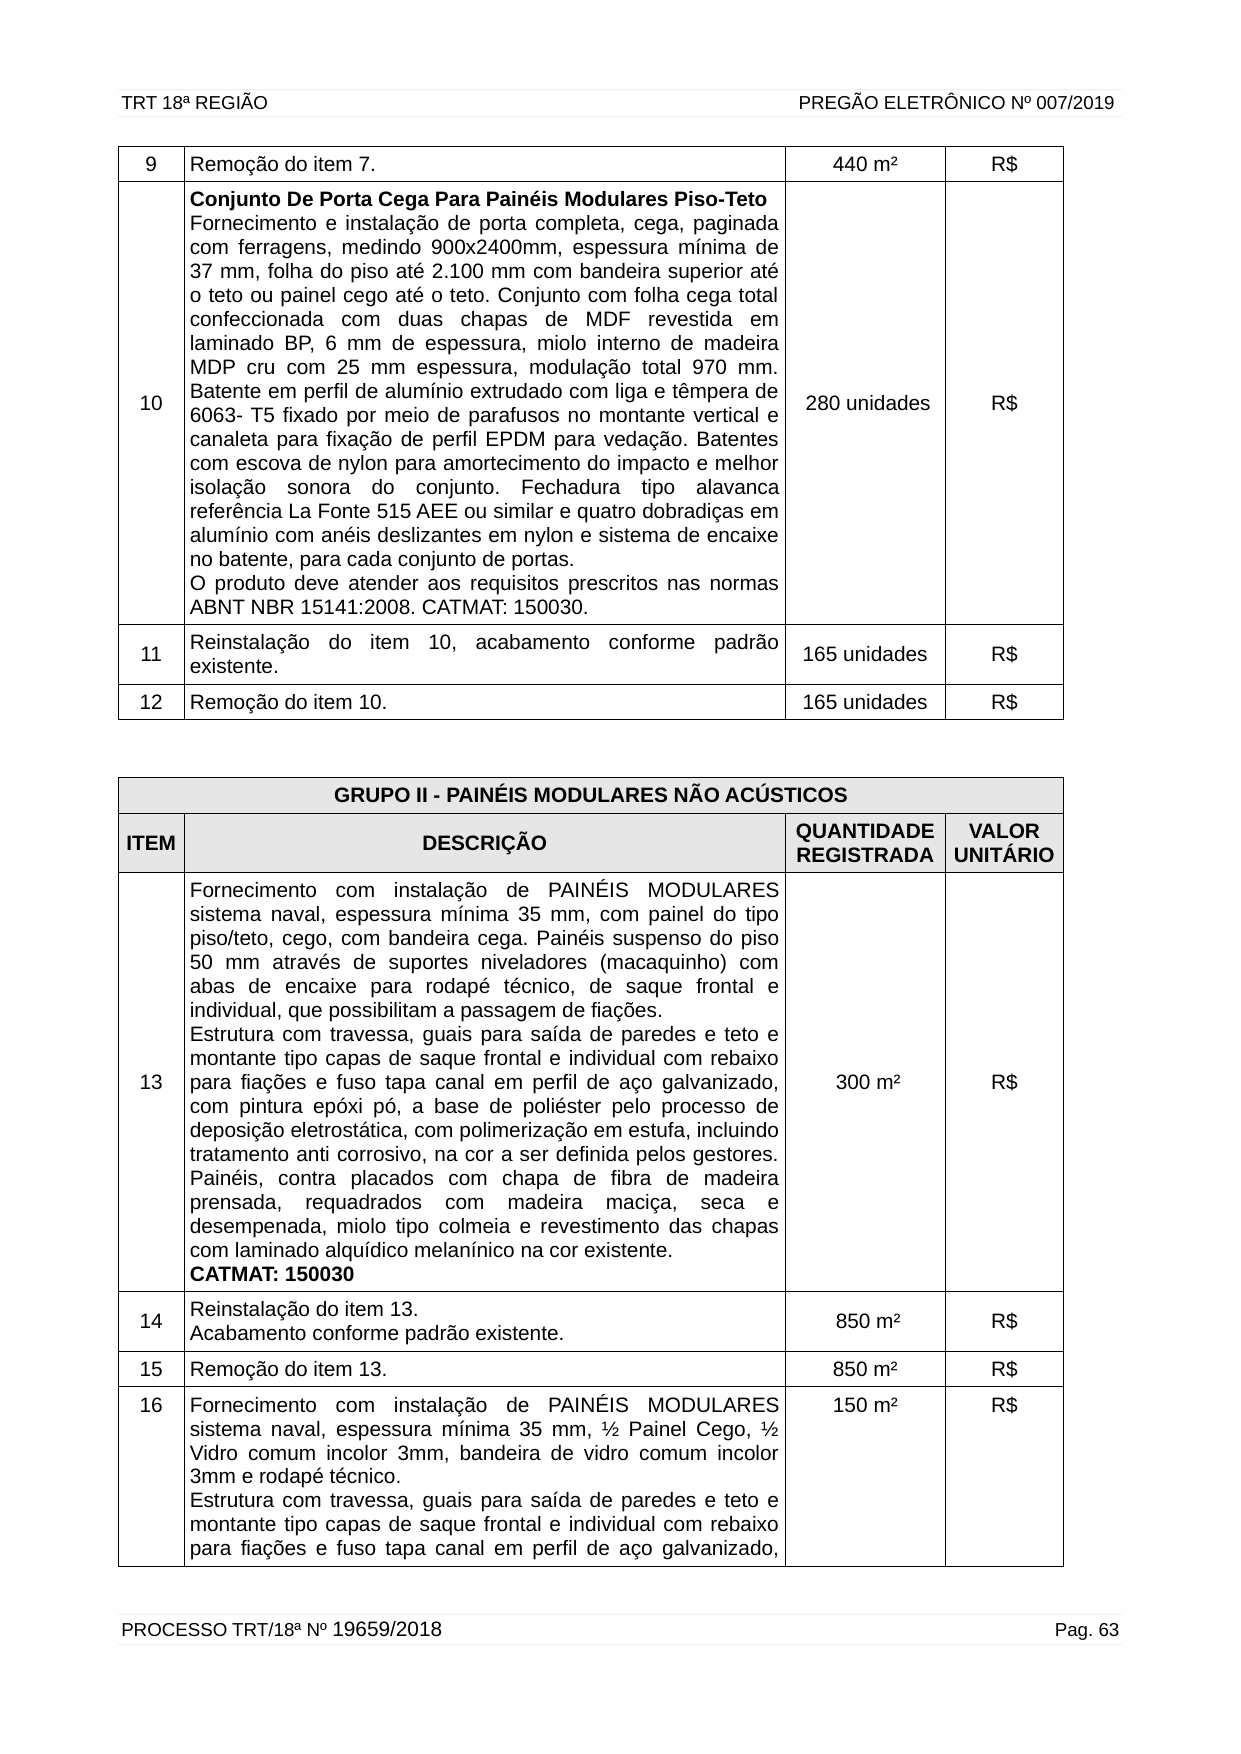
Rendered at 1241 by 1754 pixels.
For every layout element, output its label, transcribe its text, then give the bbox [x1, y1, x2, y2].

table_cell R$ [946, 625, 1063, 684]
table_cell 165 unidades [786, 625, 945, 684]
table_cell R$ [946, 1292, 1063, 1351]
table_cell 15 [119, 1352, 184, 1386]
table_cell ITEM [119, 814, 184, 872]
table_cell 150 m² [786, 1387, 945, 1566]
table_header GRUPO II - PAINÉIS MODULARES NÃO ACÚSTICOS [119, 778, 1063, 813]
table_cell Reinstalação do item 10, acabamento conforme padrão existente. [185, 625, 785, 684]
table_cell 165 unidades [786, 685, 945, 719]
table_cell Remoção do item 7. [185, 147, 785, 181]
table_cell QUANTIDADE REGISTRADA [786, 814, 945, 872]
table_cell 280 unidades [786, 182, 945, 624]
table_cell 16 [119, 1387, 184, 1566]
table_cell Remoção do item 13. [185, 1352, 785, 1386]
table_cell Fornecimento com instalação de PAINÉIS MODULARES sistema naval, espessura mínima 35 mm, com painel do tipo piso/teto, cego, com bandeira cega. Painéis suspenso do piso 50 mm através de suportes niveladores (macaquinho) com abas de encaixe para rodapé técnico, de saque frontal e individual, que possibilitam a passagem de fiações. Estrutura com travessa, guais para saída de paredes e teto e montante tipo capas de saque frontal e individual com rebaixo para fiações e fuso tapa canal em perfil de aço galvanizado, com pintura epóxi pó, a base de poliéster pelo processo de deposição eletrostática, com polimerização em estufa, incluindo tratamento anti corrosivo, na cor a ser definida pelos gestores. Painéis, contra placados com chapa de fibra de madeira prensada, requadrados com madeira maciça, seca e desempenada, miolo tipo colmeia e revestimento das chapas com laminado alquídico melanínico na cor existente. CATMAT: 150030 [185, 873, 785, 1291]
table_cell Remoção do item 10. [185, 685, 785, 719]
table_cell R$ [946, 1352, 1063, 1386]
table_cell R$ [946, 182, 1063, 624]
table_cell R$ [946, 147, 1063, 181]
table_cell 10 [119, 182, 184, 624]
table_cell 850 m² [786, 1292, 945, 1351]
table_cell R$ [946, 1387, 1063, 1566]
table_cell 9 [119, 147, 184, 181]
table_cell R$ [946, 873, 1063, 1291]
table_cell 14 [119, 1292, 184, 1351]
table_cell Conjunto De Porta Cega Para Painéis Modulares Piso-Teto Fornecimento e instalação de porta completa, cega, paginada com ferragens, medindo 900x2400mm, espessura mínima de 37 mm, folha do piso até 2.100 mm com bandeira superior até o teto ou painel cego até o teto. Conjunto com folha cega total confeccionada com duas chapas de MDF revestida em laminado BP, 6 mm de espessura, miolo interno de madeira MDP cru com 25 mm espessura, modulação total 970 mm. Batente em perfil de alumínio extrudado com liga e têmpera de 6063- T5 fixado por meio de parafusos no montante vertical e canaleta para fixação de perfil EPDM para vedação. Batentes com escova de nylon para amortecimento do impacto e melhor isolação sonora do conjunto. Fechadura tipo alavanca referência La Fonte 515 AEE ou similar e quatro dobradiças em alumínio com anéis deslizantes em nylon e sistema de encaixe no batente, para cada conjunto de portas. O produto deve atender aos requisitos prescritos nas normas ABNT NBR 15141:2008. CATMAT: 150030. [185, 182, 785, 624]
table_cell 13 [119, 873, 184, 1291]
table_cell DESCRIÇÃO [185, 814, 785, 872]
table_cell R$ [946, 685, 1063, 719]
table_cell Reinstalação do item 13. Acabamento conforme padrão existente. [185, 1292, 785, 1351]
table_cell 11 [119, 625, 184, 684]
table_cell VALOR UNITÁRIO [946, 814, 1063, 872]
table_cell 440 m² [786, 147, 945, 181]
table_cell 12 [119, 685, 184, 719]
table_cell 850 m² [786, 1352, 945, 1386]
table_cell Fornecimento com instalação de PAINÉIS MODULARES sistema naval, espessura mínima 35 mm, ½ Painel Cego, ½ Vidro comum incolor 3mm, bandeira de vidro comum incolor 3mm e rodapé técnico. Estrutura com travessa, guais para saída de paredes e teto e montante tipo capas de saque frontal e individual com rebaixo para fiações e fuso tapa canal em perfil de aço galvanizado, [185, 1387, 785, 1566]
table_cell 300 m² [786, 873, 945, 1291]
